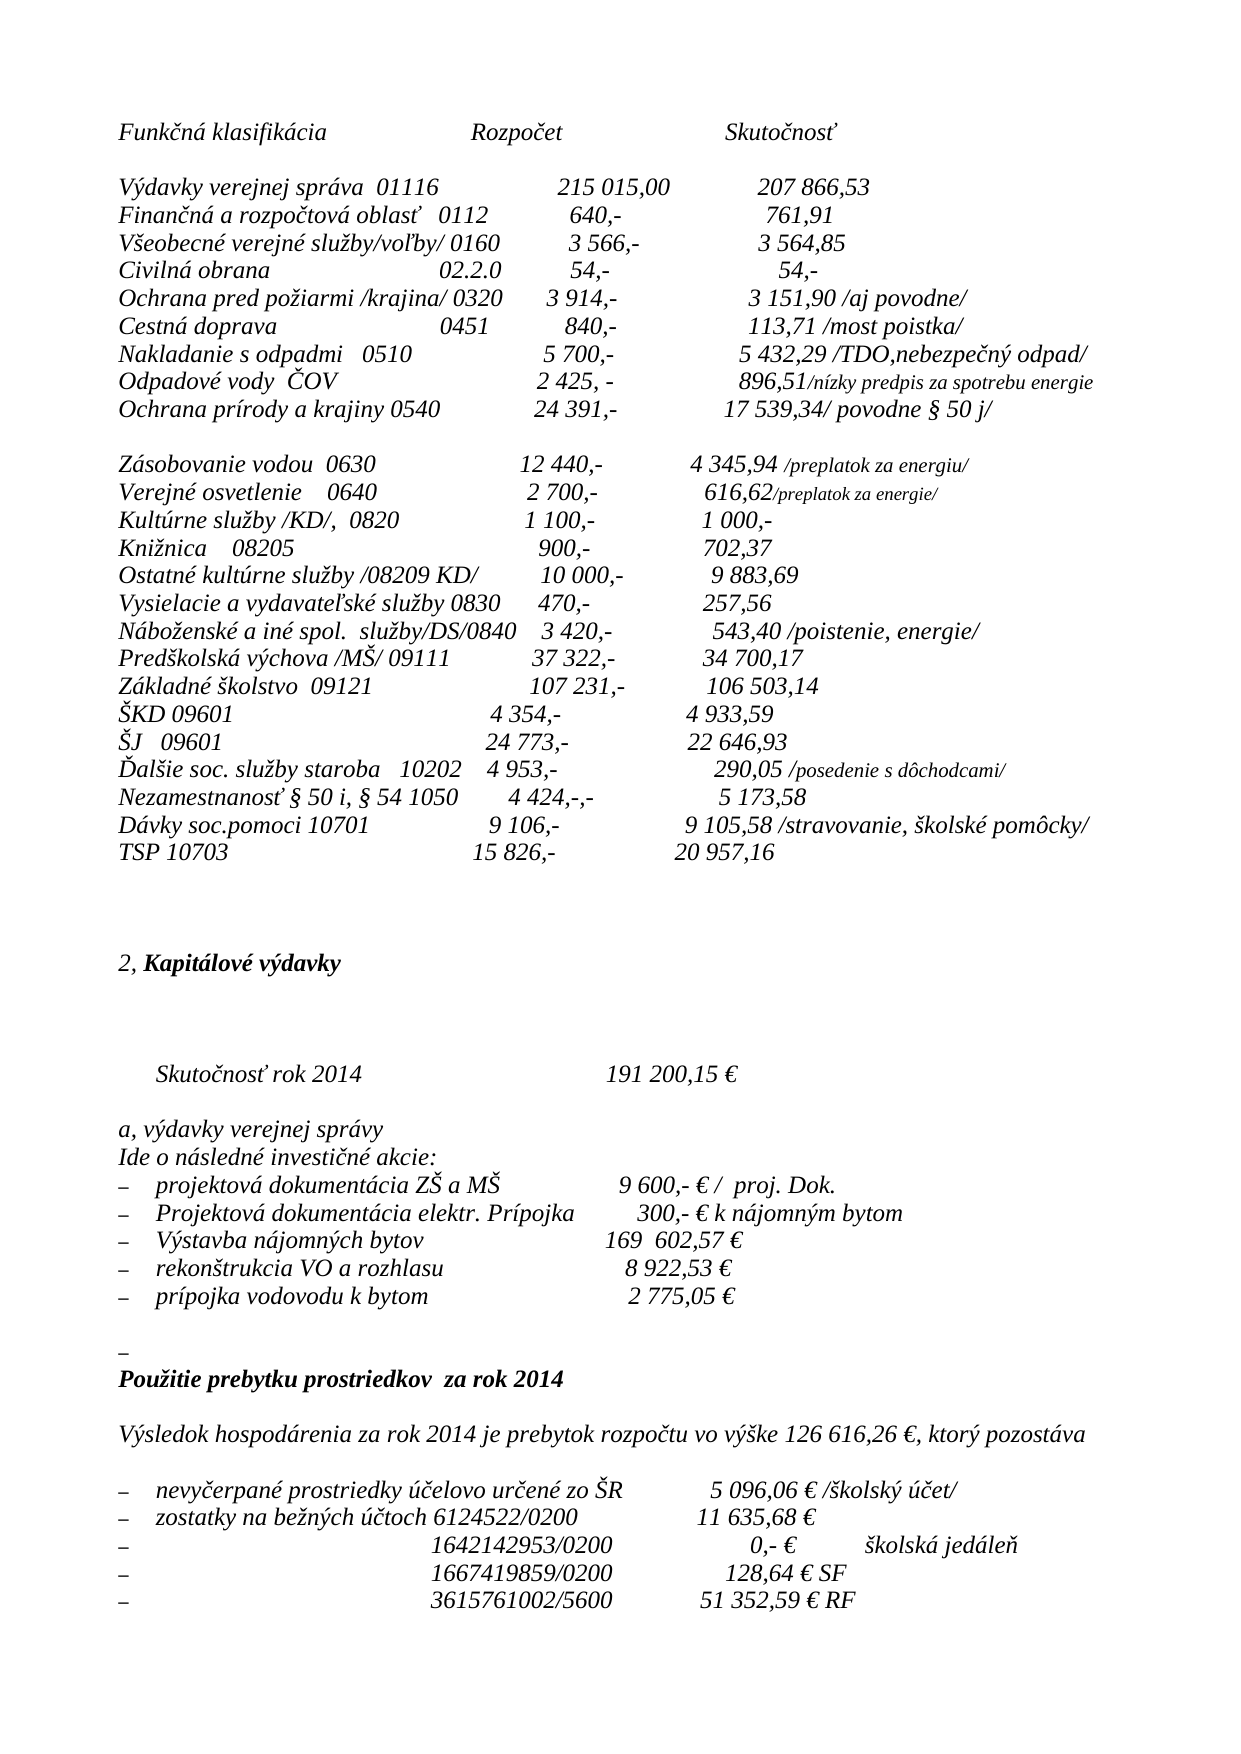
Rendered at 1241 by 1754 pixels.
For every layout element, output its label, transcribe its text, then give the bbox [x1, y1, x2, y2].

list Projektová dokumentácia elektr. Prípojka 300,- € k nájomným bytom [118, 1199, 1122, 1226]
text Výdavky verejnej správa 01116 215 015,00 207 866,53 [118, 173, 1122, 201]
text Všeobecné verejné služby/voľby/ 0160 3 566,- 3 564,85 [118, 229, 1122, 257]
list 1667419859/0200 128,64 € SF [118, 1559, 1122, 1587]
text 2, Kapitálové výdavky [118, 949, 1122, 977]
text Cestná doprava 0451 840,- 113,71 /most poistka/ [118, 312, 1122, 340]
text Vysielacie a vydavateľské služby 0830 470,- 257,56 [118, 589, 1122, 617]
text Zásobovanie vodou 0630 12 440,- 4 345,94 /preplatok za energiu/ [118, 451, 1122, 478]
list nevyčerpané prostriedky účelovo určené zo ŠR 5 096,06 € /školský účet/ [118, 1476, 1122, 1503]
list zostatky na bežných účtoch 6124522/0200 11 635,68 € [118, 1503, 1122, 1531]
text Ide o následné investičné akcie: [118, 1143, 1122, 1171]
text TSP 10703 15 826,- 20 957,16 [118, 838, 1122, 866]
list 1642142953/0200 0,- € školská jedáleň [118, 1531, 1122, 1559]
text Použitie prebytku prostriedkov za rok 2014 [118, 1365, 1122, 1393]
text Ďalšie soc. služby staroba 10202 4 953,- 290,05 /posedenie s dôchodcami/ [118, 755, 1122, 783]
text Skutočnosť rok 2014 191 200,15 € [118, 1060, 1122, 1088]
text Ochrana prírody a krajiny 0540 24 391,- 17 539,34/ povodne § 50 j/ [118, 395, 1122, 423]
text Verejné osvetlenie 0640 2 700,- 616,62/preplatok za energie/ [118, 478, 1122, 506]
text Finančná a rozpočtová oblasť 0112 640,- 761,91 [118, 201, 1122, 229]
list projektová dokumentácia ZŠ a MŠ 9 600,- € / proj. Dok. [118, 1171, 1122, 1199]
text Kultúrne služby /KD/, 0820 1 100,- 1 000,- [118, 506, 1122, 534]
text Výsledok hospodárenia za rok 2014 je prebytok rozpočtu vo výške 126 616,26 €, ktorý pozostáva [118, 1420, 1122, 1448]
text Predškolská výchova /MŠ/ 09111 37 322,- 34 700,17 [118, 644, 1122, 672]
list 3615761002/5600 51 352,59 € RF [118, 1587, 1122, 1614]
text Ochrana pred požiarmi /krajina/ 0320 3 914,- 3 151,90 /aj povodne/ [118, 284, 1122, 312]
text Ostatné kultúrne služby /08209 KD/ 10 000,- 9 883,69 [118, 561, 1122, 589]
text Odpadové vody ČOV 2 425, - 896,51/nízky predpis za spotrebu energie [118, 367, 1122, 395]
text ŠJ 09601 24 773,- 22 646,93 [118, 728, 1122, 755]
text Nezamestnanosť § 50 i, § 54 1050 4 424,-,- 5 173,58 [118, 783, 1122, 811]
text Dávky soc.pomoci 10701 9 106,- 9 105,58 /stravovanie, školské pomôcky/ [118, 811, 1122, 838]
text Knižnica 08205 900,- 702,37 [118, 534, 1122, 561]
text Náboženské a iné spol. služby/DS/0840 3 420,- 543,40 /poistenie, energie/ [118, 617, 1122, 644]
list rekonštrukcia VO a rozhlasu 8 922,53 € [118, 1254, 1122, 1282]
text Základné školstvo 09121 107 231,- 106 503,14 [118, 672, 1122, 700]
text a, výdavky verejnej správy [118, 1116, 1122, 1143]
list Výstavba nájomných bytov 169 602,57 € [118, 1226, 1122, 1254]
text Nakladanie s odpadmi 0510 5 700,- 5 432,29 /TDO,nebezpečný odpad/ [118, 340, 1122, 367]
text Funkčná klasifikácia Rozpočet Skutočnosť [118, 118, 1122, 146]
text ŠKD 09601 4 354,- 4 933,59 [118, 700, 1122, 728]
text Civilná obrana 02.2.0 54,- 54,- [118, 257, 1122, 284]
list prípojka vodovodu k bytom 2 775,05 € [118, 1282, 1122, 1309]
